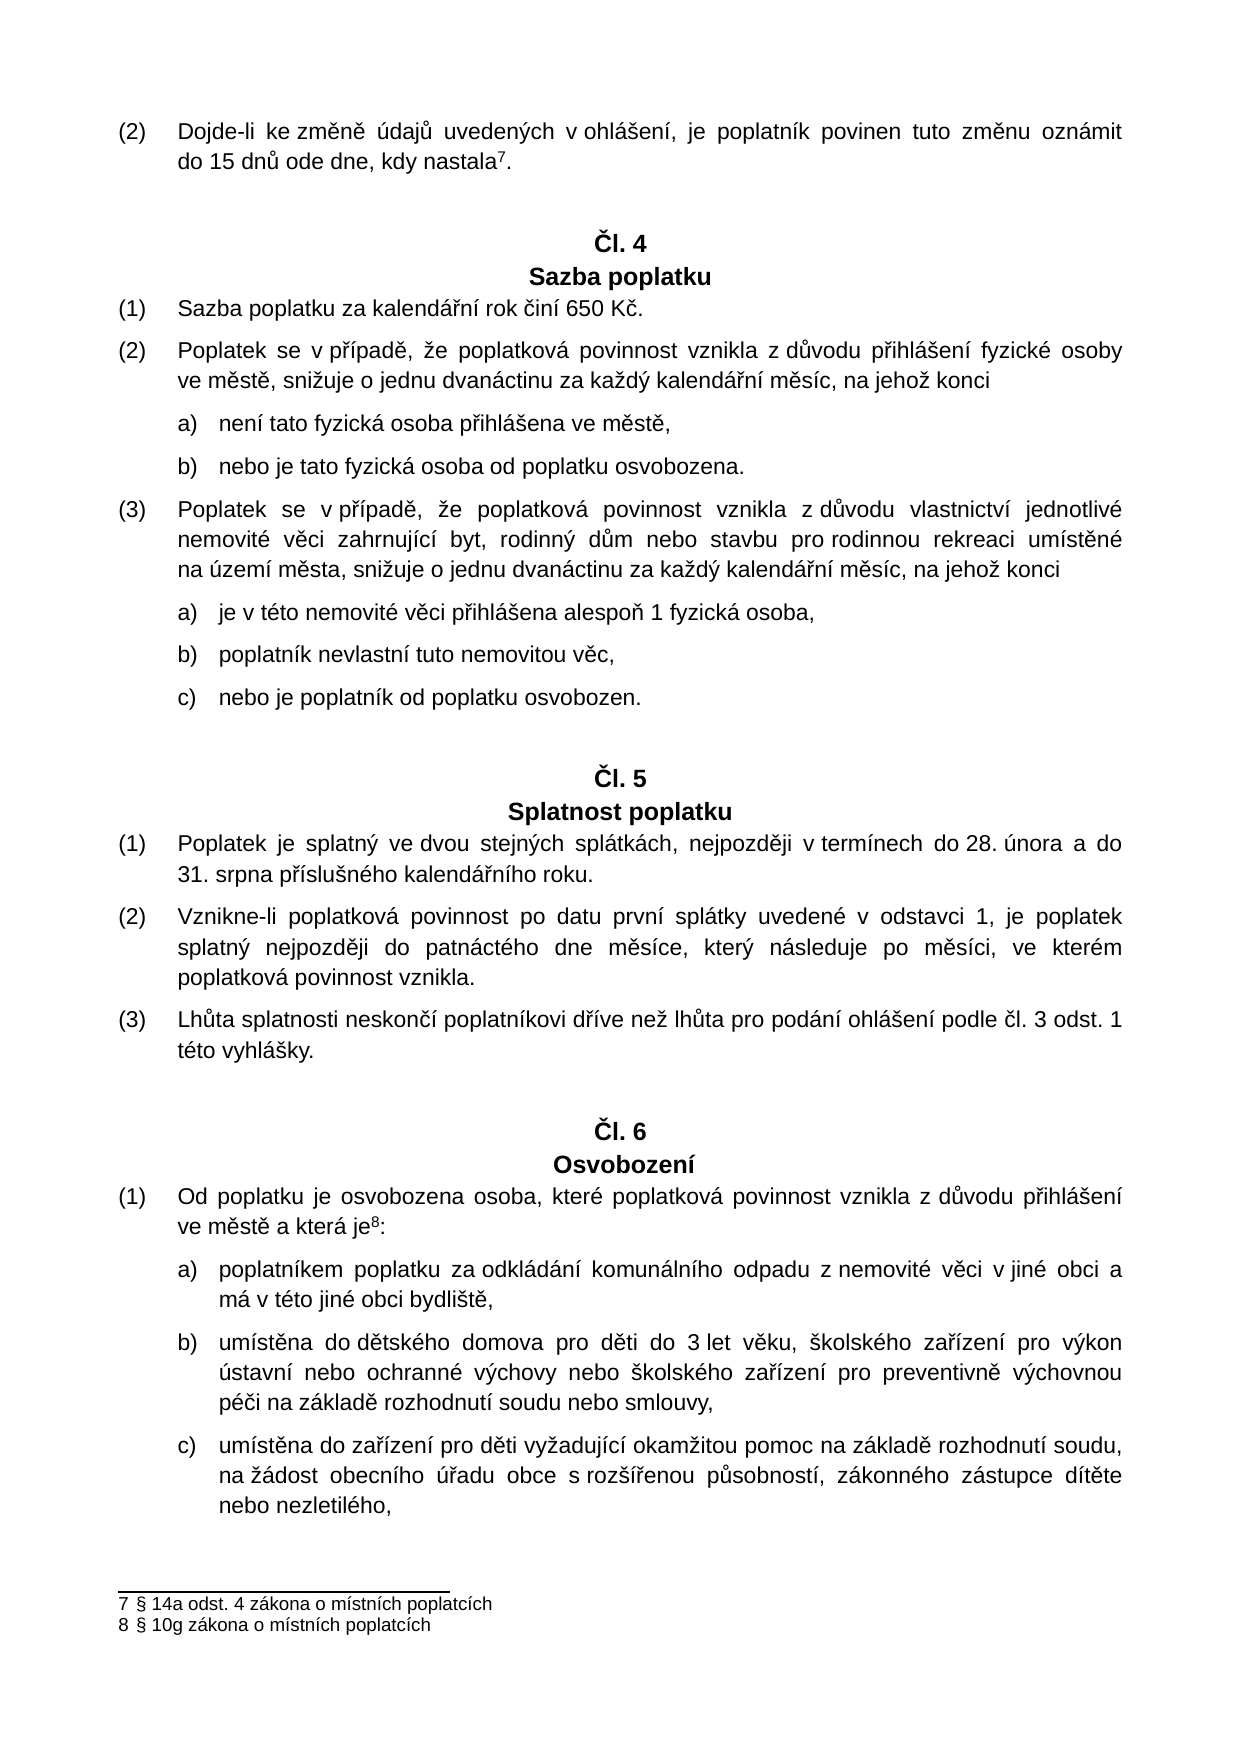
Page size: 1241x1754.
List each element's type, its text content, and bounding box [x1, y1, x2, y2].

list poplatník nevlastní tuto nemovitou věc, [177, 641, 1122, 668]
list Sazba poplatku za kalendářní rok činí 650 Kč. [118, 294, 1122, 321]
list nebo je tato fyzická osoba od poplatku osvobozena. [177, 453, 1122, 479]
list Poplatek je splatný ve dvou stejných splátkách, nejpozději v termínech do 28. února a do 31. srpna příslušného kalendářního roku. [118, 830, 1122, 887]
list umístěna do zařízení pro děti vyžadující okamžitou pomoc na základě rozhodnutí soudu, na žádost obecního úřadu obce s rozšířenou působností, zákonného zástupce dítěte nebo nezletilého, [177, 1432, 1122, 1519]
subtitle Čl. 6 Osvobození [118, 1117, 1122, 1179]
list Lhůta splatnosti neskončí poplatníkovi dříve než lhůta pro podání ohlášení podle čl. 3 odst. 1 této vyhlášky. [118, 1006, 1122, 1063]
list Poplatek se v případě, že poplatková povinnost vznikla z důvodu přihlášení fyzické osoby ve městě, snižuje o jednu dvanáctinu za každý kalendářní měsíc, na jehož konci [118, 337, 1122, 394]
list Dojde-li ke změně údajů uvedených v ohlášení, je poplatník povinen tuto změnu oznámit do 15 dnů ode dne, kdy nastala. [118, 118, 1122, 175]
list umístěna do dětského domova pro děti do 3 let věku, školského zařízení pro výkon ústavní nebo ochranné výchovy nebo školského zařízení pro preventivně výchovnou péči na základě rozhodnutí soudu nebo smlouvy, [177, 1329, 1122, 1416]
subtitle Čl. 5 Splatnost poplatku [118, 764, 1122, 826]
subtitle Čl. 4 Sazba poplatku [118, 228, 1122, 290]
list Vznikne-li poplatková povinnost po datu první splátky uvedené v odstavci 1, je poplatek splatný nejpozději do patnáctého dne měsíce, který následuje po měsíci, ve kterém poplatková povinnost vznikla. [118, 903, 1122, 990]
list je v této nemovité věci přihlášena alespoň 1 fyzická osoba, [177, 599, 1122, 625]
list Od poplatku je osvobozena osoba, které poplatková povinnost vznikla z důvodu přihlášení ve městě a která je: [118, 1183, 1122, 1239]
list Poplatek se v případě, že poplatková povinnost vznikla z důvodu vlastnictví jednotlivé nemovité věci zahrnující byt, rodinný dům nebo stavbu pro rodinnou rekreaci umístěné na území města, snižuje o jednu dvanáctinu za každý kalendářní měsíc, na jehož konci [118, 496, 1122, 582]
list § 14a odst. 4 zákona o místních poplatcích [118, 1592, 1122, 1614]
list není tato fyzická osoba přihlášena ve městě, [177, 410, 1122, 437]
list poplatníkem poplatku za odkládání komunálního odpadu z nemovité věci v jiné obci a má v této jiné obci bydliště, [177, 1256, 1122, 1312]
list nebo je poplatník od poplatku osvobozen. [177, 684, 1122, 711]
list § 10g zákona o místních poplatcích [118, 1614, 1122, 1635]
